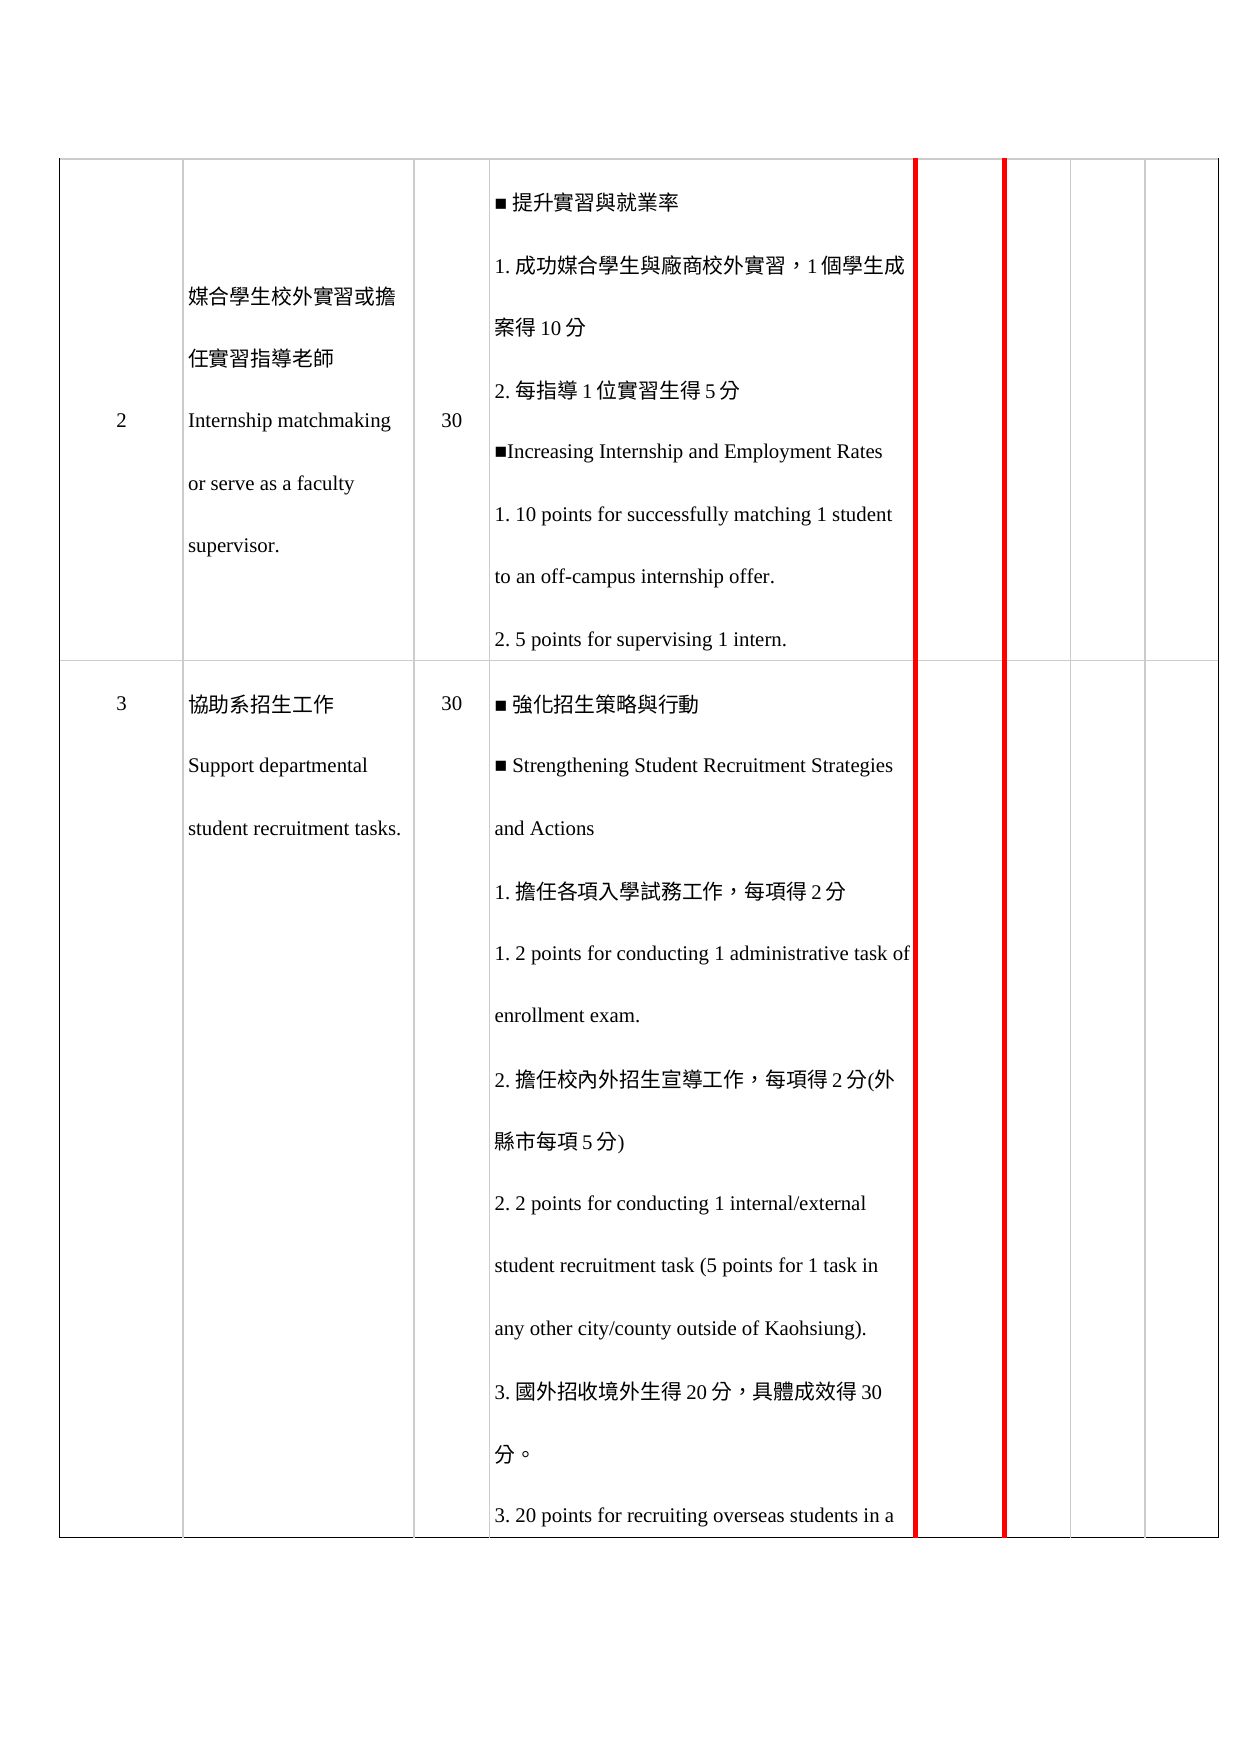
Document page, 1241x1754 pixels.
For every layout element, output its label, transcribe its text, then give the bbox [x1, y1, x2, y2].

table_cell [1007, 160, 1070, 660]
table_cell 3 [60, 661, 182, 1536]
table_cell [1007, 661, 1070, 1536]
table_cell [918, 661, 1002, 1536]
table_cell [1071, 661, 1144, 1536]
table_cell 30 [415, 160, 489, 660]
table_cell [1146, 661, 1218, 1536]
table_cell [918, 160, 1002, 660]
table_cell ■ 強化招生策略與行動 ■ Strengthening Student Recruitment Strategies and Actions 1. 擔任各項入學試務工作，每項得2分 1. 2 points for conducting 1 administrative task of enrollment exam. 2. 擔任校內外招生宣導工作，每項得2分(外縣市每項5分) 2. 2 points for conducting 1 internal/external student recruitment task (5 points for 1 task in any other city/county outside of Kaohsiung). 3. 國外招收境外生得20分，具體成效得30分。 3. 20 points for recruiting overseas students in a [490, 661, 913, 1536]
table_cell 2 [60, 160, 182, 660]
table_cell [1146, 160, 1218, 660]
table_cell [1071, 160, 1144, 660]
table_cell [1219, 660, 1234, 1536]
table_cell 協助系招生工作 Support departmental student recruitment tasks. [184, 661, 413, 1536]
table_cell [1219, 158, 1234, 660]
table_cell 媒合學生校外實習或擔任實習指導老師 Internship matchmaking or serve as a faculty supervisor. [184, 160, 413, 660]
table_cell 30 [415, 661, 489, 1536]
table_cell ■ 提升實習與就業率 1. 成功媒合學生與廠商校外實習，1個學生成案得10分 2. 每指導1位實習生得5分 ■Increasing Internship and Employment Rates 1. 10 points for successfully matching 1 student to an off-campus internship offer. 2. 5 points for supervising 1 intern. [490, 160, 913, 660]
